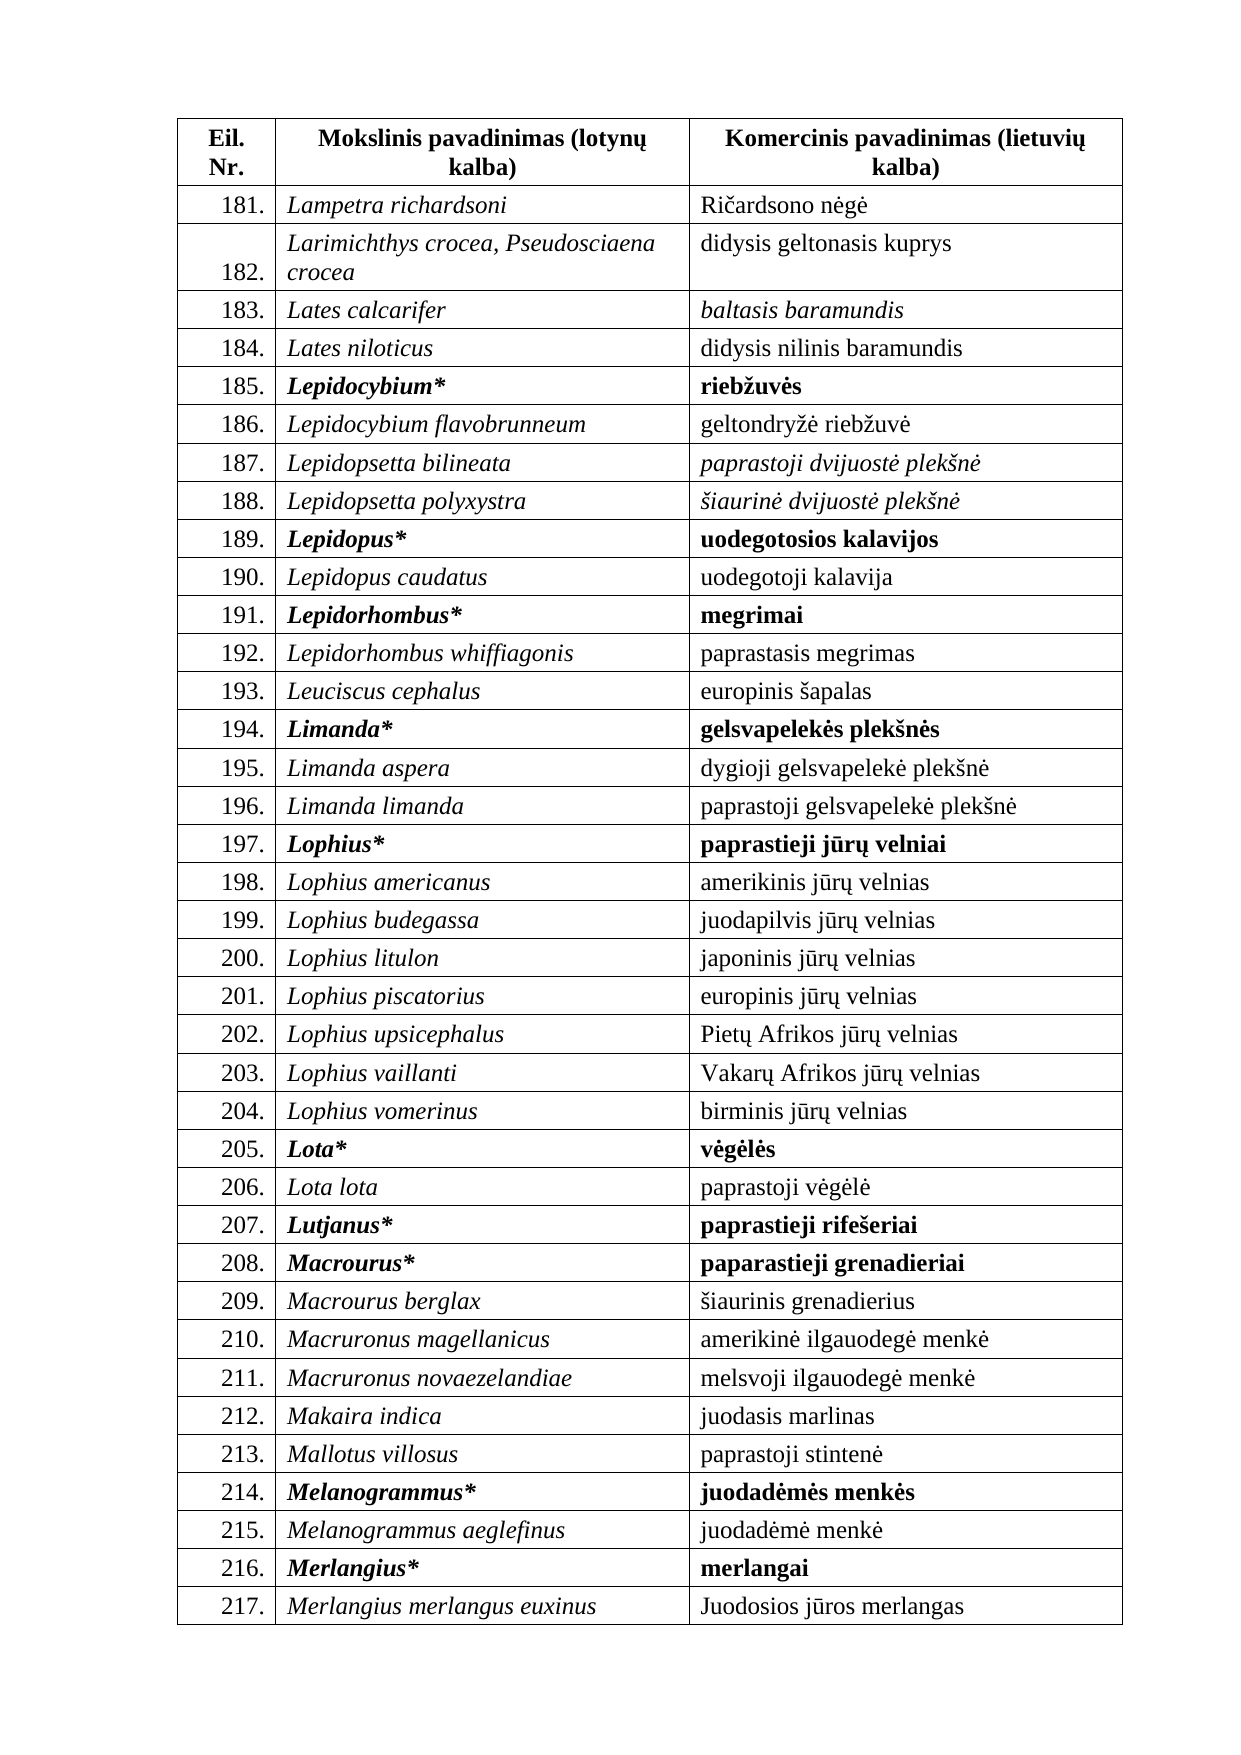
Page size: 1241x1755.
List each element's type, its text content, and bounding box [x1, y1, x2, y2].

table_cell Lepidopus* [276, 520, 689, 557]
table_cell Lates calcarifer [276, 291, 689, 328]
table_cell juodasis marlinas [690, 1397, 1122, 1434]
table_cell 204. [178, 1092, 275, 1129]
table_cell Lophius vaillanti [276, 1054, 689, 1091]
table_cell Merlangius merlangus euxinus [276, 1587, 689, 1624]
table_cell Merlangius* [276, 1549, 689, 1586]
table_cell 215. [178, 1511, 275, 1548]
table_cell didysis nilinis baramundis [690, 329, 1122, 366]
table_header Komercinis pavadinimas (lietuvių kalba) [690, 119, 1122, 185]
table_cell 203. [178, 1054, 275, 1091]
table_cell šiaurinė dvijuostė plekšnė [690, 482, 1122, 519]
table_cell Lepidocybium* [276, 367, 689, 404]
table_cell 182. [178, 224, 275, 290]
table_cell amerikinė ilgauodegė menkė [690, 1320, 1122, 1357]
table_cell 207. [178, 1206, 275, 1243]
table_cell japoninis jūrų velnias [690, 939, 1122, 976]
table_cell Lophius vomerinus [276, 1092, 689, 1129]
table_cell Lepidorhombus whiffiagonis [276, 634, 689, 671]
table_cell vėgėlės [690, 1130, 1122, 1167]
table_cell 190. [178, 558, 275, 595]
table_cell didysis geltonasis kuprys [690, 224, 1122, 290]
table_header Mokslinis pavadinimas (lotynų kalba) [276, 119, 689, 185]
table_cell Melanogrammus aeglefinus [276, 1511, 689, 1548]
table_cell Lophius* [276, 825, 689, 862]
table_cell Makaira indica [276, 1397, 689, 1434]
table_cell europinis šapalas [690, 672, 1122, 709]
table_cell Larimichthys crocea, Pseudosciaena crocea [276, 224, 689, 290]
table_cell 196. [178, 787, 275, 824]
table_cell Macrourus* [276, 1244, 689, 1281]
table_cell 211. [178, 1359, 275, 1396]
table_cell 186. [178, 405, 275, 442]
table_cell Lepidorhombus* [276, 596, 689, 633]
table_cell Lutjanus* [276, 1206, 689, 1243]
table_cell Limanda* [276, 710, 689, 747]
table_cell Lophius upsicephalus [276, 1015, 689, 1052]
table_cell 197. [178, 825, 275, 862]
table_cell paprastieji jūrų velniai [690, 825, 1122, 862]
table_cell riebžuvės [690, 367, 1122, 404]
table_cell paprastoji gelsvapelekė plekšnė [690, 787, 1122, 824]
table_cell paparastieji grenadieriai [690, 1244, 1122, 1281]
table_cell Lepidopus caudatus [276, 558, 689, 595]
table_cell juodapilvis jūrų velnias [690, 901, 1122, 938]
table_cell 212. [178, 1397, 275, 1434]
table_cell 202. [178, 1015, 275, 1052]
table_cell paprastoji stintenė [690, 1435, 1122, 1472]
table_cell Pietų Afrikos jūrų velnias [690, 1015, 1122, 1052]
table_cell 201. [178, 977, 275, 1014]
table_cell merlangai [690, 1549, 1122, 1586]
table_cell 184. [178, 329, 275, 366]
table_cell 187. [178, 444, 275, 481]
table_cell juodadėmės menkės [690, 1473, 1122, 1510]
table_cell birminis jūrų velnias [690, 1092, 1122, 1129]
table_cell 206. [178, 1168, 275, 1205]
table_cell Ričardsono nėgė [690, 186, 1122, 223]
table_cell 194. [178, 710, 275, 747]
table_cell 199. [178, 901, 275, 938]
table_cell 183. [178, 291, 275, 328]
table_cell Macruronus magellanicus [276, 1320, 689, 1357]
table_cell 195. [178, 749, 275, 786]
table_cell Limanda limanda [276, 787, 689, 824]
table_cell Macrourus berglax [276, 1282, 689, 1319]
table_cell melsvoji ilgauodegė menkė [690, 1359, 1122, 1396]
table_cell 208. [178, 1244, 275, 1281]
table_cell uodegotoji kalavija [690, 558, 1122, 595]
table_cell 200. [178, 939, 275, 976]
table_cell 191. [178, 596, 275, 633]
table_cell Lepidopsetta bilineata [276, 444, 689, 481]
table_cell Lampetra richardsoni [276, 186, 689, 223]
table_cell Lepidopsetta polyxystra [276, 482, 689, 519]
table_cell europinis jūrų velnias [690, 977, 1122, 1014]
table_cell 188. [178, 482, 275, 519]
table_cell paprastoji dvijuostė plekšnė [690, 444, 1122, 481]
table_cell Juodosios jūros merlangas [690, 1587, 1122, 1624]
table_cell paprastoji vėgėlė [690, 1168, 1122, 1205]
table_cell uodegotosios kalavijos [690, 520, 1122, 557]
table_cell 209. [178, 1282, 275, 1319]
table_cell 198. [178, 863, 275, 900]
table_cell Melanogrammus* [276, 1473, 689, 1510]
table_cell 214. [178, 1473, 275, 1510]
table_cell dygioji gelsvapelekė plekšnė [690, 749, 1122, 786]
table_cell 193. [178, 672, 275, 709]
table_cell Lota lota [276, 1168, 689, 1205]
table_cell Lophius litulon [276, 939, 689, 976]
table_header Eil. Nr. [178, 119, 275, 185]
table_cell Lophius budegassa [276, 901, 689, 938]
table_cell Leuciscus cephalus [276, 672, 689, 709]
table_cell megrimai [690, 596, 1122, 633]
table_cell Vakarų Afrikos jūrų velnias [690, 1054, 1122, 1091]
table_cell Lepidocybium flavobrunneum [276, 405, 689, 442]
table_cell 217. [178, 1587, 275, 1624]
table_cell Lota* [276, 1130, 689, 1167]
table_cell gelsvapelekės plekšnės [690, 710, 1122, 747]
table_cell 210. [178, 1320, 275, 1357]
table_cell 185. [178, 367, 275, 404]
table_cell paprastasis megrimas [690, 634, 1122, 671]
table_cell Lophius piscatorius [276, 977, 689, 1014]
table_cell 181. [178, 186, 275, 223]
table_cell Macruronus novaezelandiae [276, 1359, 689, 1396]
table_cell juodadėmė menkė [690, 1511, 1122, 1548]
table_cell 205. [178, 1130, 275, 1167]
table_cell amerikinis jūrų velnias [690, 863, 1122, 900]
table_cell 216. [178, 1549, 275, 1586]
table_cell Mallotus villosus [276, 1435, 689, 1472]
table_cell šiaurinis grenadierius [690, 1282, 1122, 1319]
table_cell 189. [178, 520, 275, 557]
table_cell Lates niloticus [276, 329, 689, 366]
table_cell geltondryžė riebžuvė [690, 405, 1122, 442]
table_cell Lophius americanus [276, 863, 689, 900]
table_cell 213. [178, 1435, 275, 1472]
table_cell baltasis baramundis [690, 291, 1122, 328]
table_cell 192. [178, 634, 275, 671]
table_cell Limanda aspera [276, 749, 689, 786]
table_cell paprastieji rifešeriai [690, 1206, 1122, 1243]
